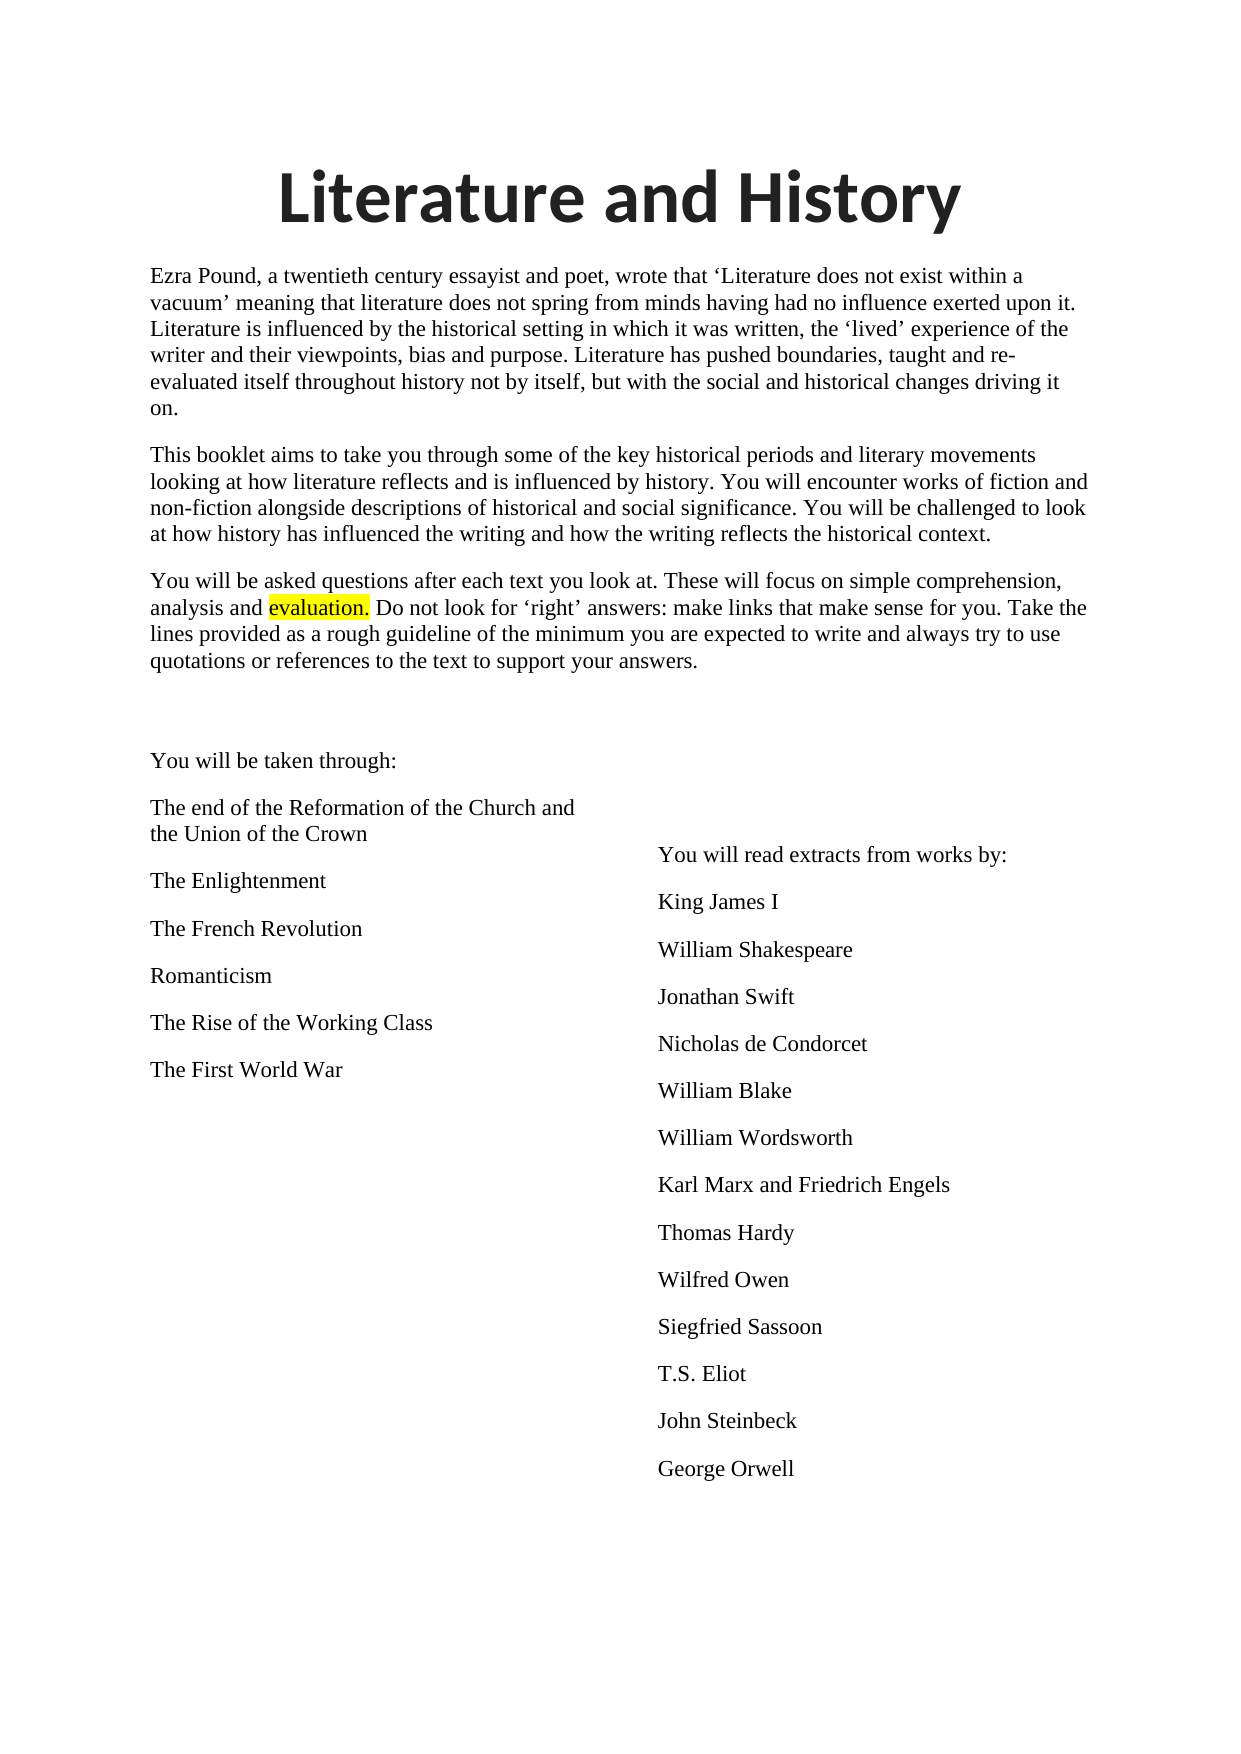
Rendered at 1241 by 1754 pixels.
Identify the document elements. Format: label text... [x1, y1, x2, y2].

text This booklet aims to take you through some of the key historical periods and literary movements looking at how literature reflects and is influenced by history. You will encounter works of fiction and non-fiction alongside descriptions of historical and social significance. You will be challenged to look at how history has influenced the writing and how the writing reflects the historical context. [150, 441, 1090, 547]
text William Shakespeare [658, 936, 1090, 962]
text T.S. Eliot [658, 1360, 1090, 1387]
text Nicholas de Condorcet [658, 1030, 1090, 1056]
text King James I [658, 888, 1090, 915]
text The First World War [150, 1056, 583, 1083]
text Wilfred Owen [658, 1266, 1090, 1292]
text John Steinbeck [658, 1407, 1090, 1434]
text Karl Marx and Friedrich Engels [658, 1172, 1090, 1198]
text The Enlightenment [150, 868, 583, 894]
text Ezra Pound, a twentieth century essayist and poet, wrote that ‘Literature does not exist within a vacuum’ meaning that literature does not spring from minds having had no influence exerted upon it. Literature is influenced by the historical setting in which it was written, the ‘lived’ experience of the writer and their viewpoints, bias and purpose. Literature has pushed boundaries, taught and re-evaluated itself throughout history not by itself, but with the social and historical changes driving it on. [150, 262, 1090, 421]
text William Wordsworth [658, 1124, 1090, 1151]
text The end of the Reformation of the Church and the Union of the Crown [150, 794, 583, 847]
text Siegfried Sassoon [658, 1313, 1090, 1339]
text Thomas Hardy [658, 1219, 1090, 1245]
text You will read extracts from works by: [658, 841, 1090, 868]
text Literature and History [150, 150, 1090, 242]
text Romanticism [150, 962, 583, 988]
text Jonathan Swift [658, 983, 1090, 1009]
text William Blake [658, 1077, 1090, 1103]
text George Orwell [658, 1455, 1090, 1481]
text The Rise of the Working Class [150, 1009, 583, 1036]
text You will be taken through: [150, 747, 583, 773]
text The French Revolution [150, 915, 583, 941]
text You will be asked questions after each text you look at. These will focus on simple comprehension, analysis and evaluation. Do not look for ‘right’ answers: make links that make sense for you. Take the lines provided as a rough guideline of the minimum you are expected to write and always try to use quotations or references to the text to support your answers. [150, 568, 1090, 673]
